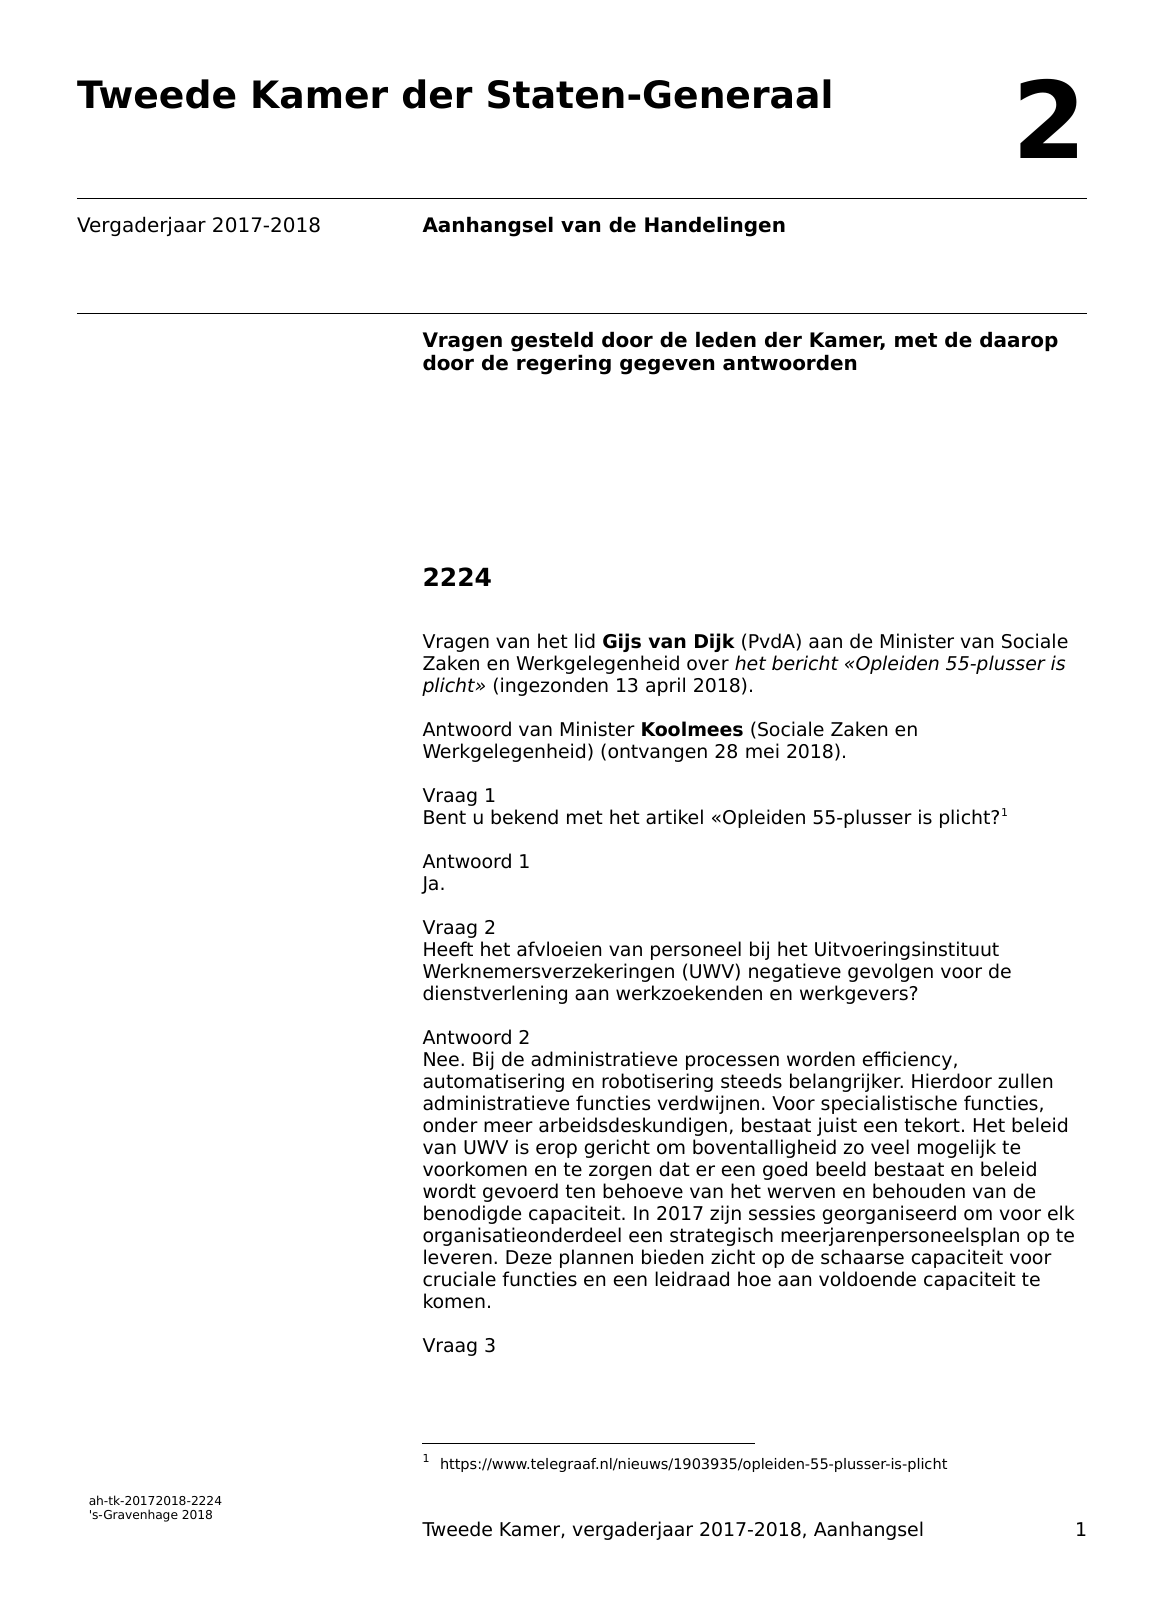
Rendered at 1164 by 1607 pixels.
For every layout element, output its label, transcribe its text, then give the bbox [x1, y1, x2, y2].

text 's-Gravenhage 2018 [88, 1508, 323, 1522]
table_cell Vergaderjaar 2017-2018 [77, 199, 422, 313]
text Antwoord van Minister Koolmees (Sociale Zaken en Werkgelegenheid) (ontvangen 28 mei 2018). [422, 719, 1087, 763]
text 2224 [422, 563, 1087, 592]
text Vraag 1 [422, 785, 1087, 807]
text Antwoord 2 [422, 1027, 1087, 1049]
text Antwoord 1 [422, 851, 1087, 873]
text Vraag 2 [422, 917, 1087, 939]
text Bent u bekend met het artikel «Opleiden 55-plusser is plicht? [422, 807, 1087, 829]
text Heeft het afvloeien van personeel bij het Uitvoeringsinstituut Werknemersverzekeringen (UWV) negatieve gevolgen voor de dienstverlening aan werkzoekenden en werkgevers? [422, 939, 1087, 1005]
table_cell Vragen gesteld door de leden der Kamer, met de daarop door de regering gegeven antwoorden [422, 314, 1087, 376]
table_header Tweede Kamer der Staten-Generaal [77, 59, 886, 198]
text Vraag 3 [422, 1335, 1087, 1357]
text https://www.telegraaf.nl/nieuws/1903935/opleiden-55-plusser-is-plicht [422, 1452, 1087, 1474]
text Vragen van het lid Gijs van Dijk (PvdA) aan de Minister van Sociale Zaken en Werkgelegenheid over het bericht «Opleiden 55-plusser is plicht» (ingezonden 13 april 2018). [422, 631, 1087, 697]
table_cell [77, 314, 422, 376]
table_cell Aanhangsel van de Handelingen [422, 199, 1087, 313]
text Ja. [422, 873, 1087, 895]
text ah-tk-20172018-2224 [88, 1494, 323, 1508]
table_header 2 [886, 59, 1087, 198]
text Nee. Bij de administratieve processen worden efficiency, automatisering en robotisering steeds belangrijker. Hierdoor zullen administratieve functies verdwijnen. Voor specialistische functies, onder meer arbeidsdeskundigen, bestaat juist een tekort. Het beleid van UWV is erop gericht om boventalligheid zo veel mogelijk te voorkomen en te zorgen dat er een goed beeld bestaat en beleid wordt gevoerd ten behoeve van het werven en behouden van de benodigde capaciteit. In 2017 zijn sessies georganiseerd om voor elk organisatieonderdeel een strategisch meerjarenpersoneelsplan op te leveren. Deze plannen bieden zicht op de schaarse capaciteit voor cruciale functies en een leidraad hoe aan voldoende capaciteit te komen. [422, 1049, 1087, 1313]
